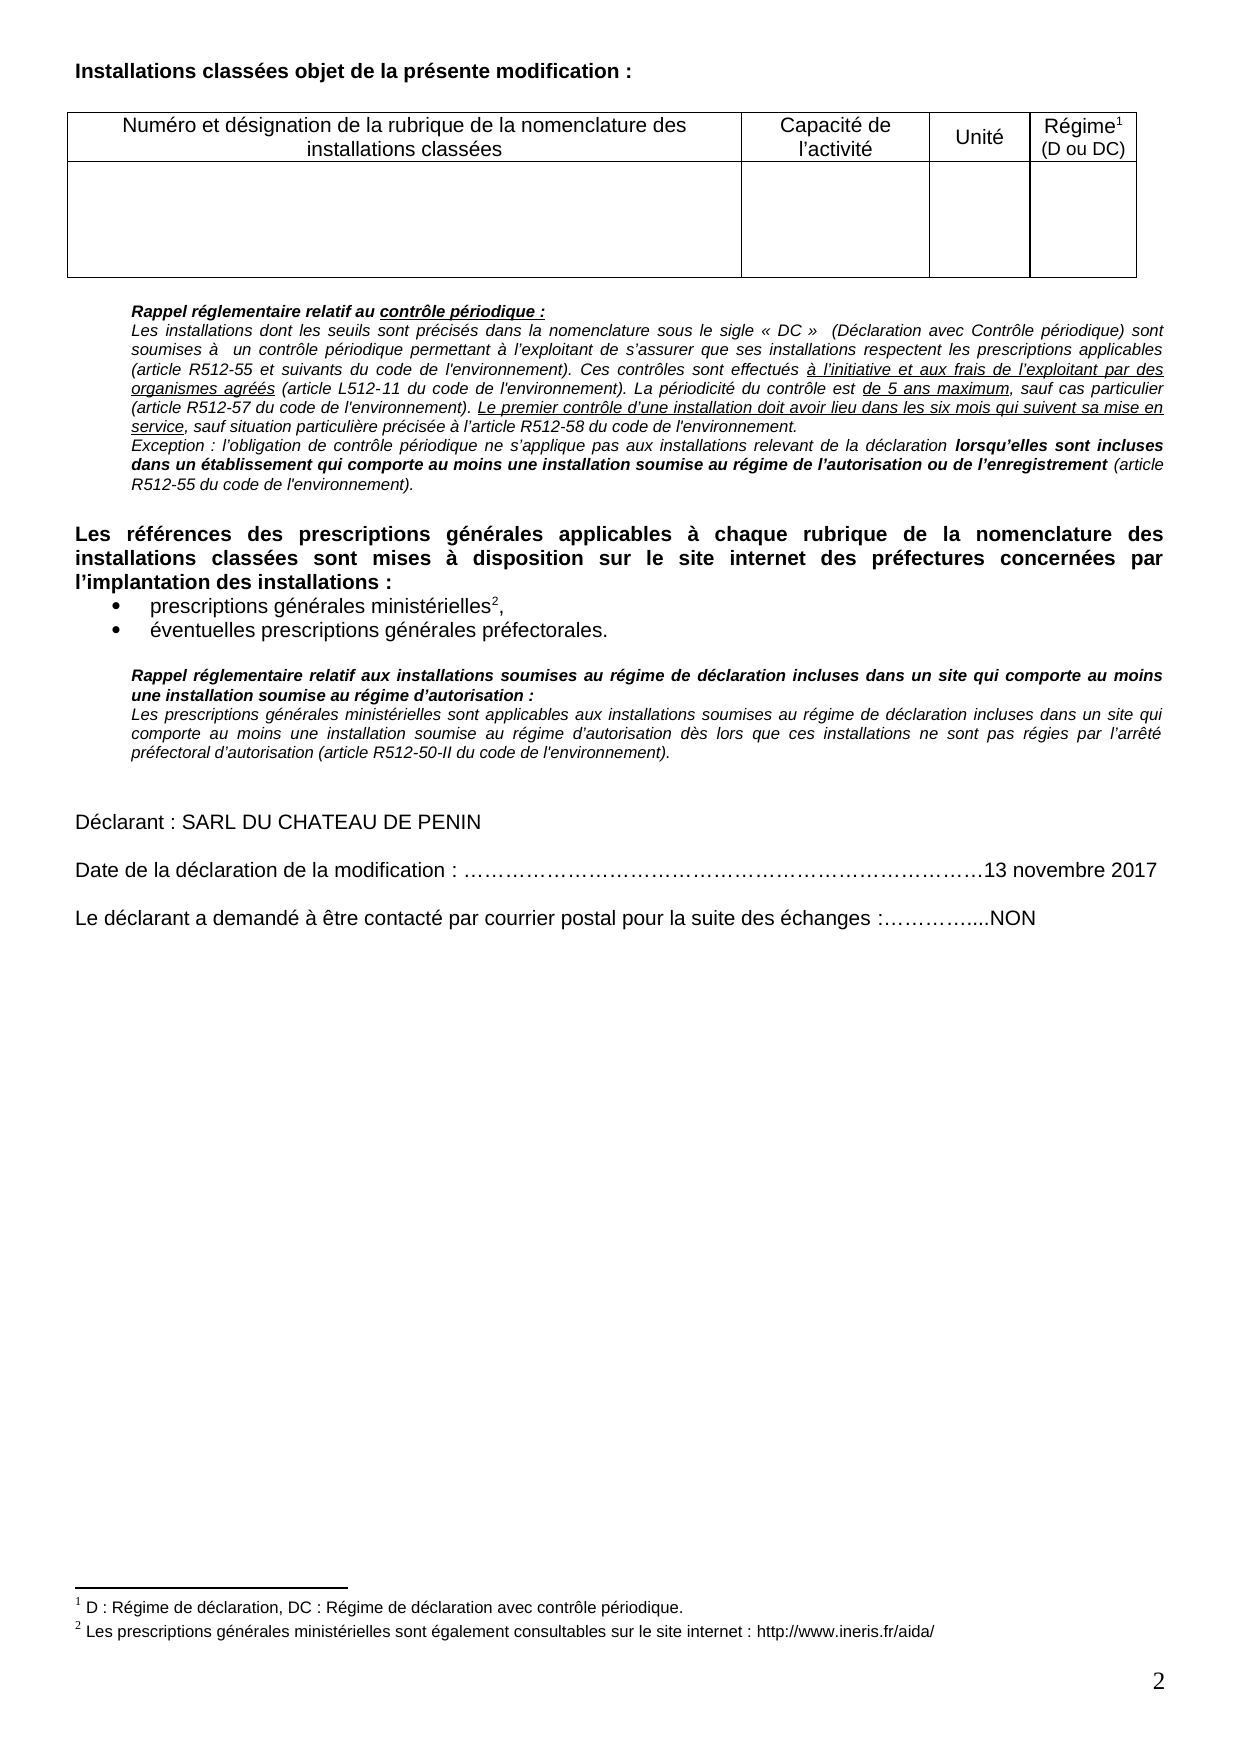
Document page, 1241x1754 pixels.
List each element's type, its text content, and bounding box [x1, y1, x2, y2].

text Exception : l’obligation de contrôle périodique ne s’applique pas aux installations relevant de la déclaration lorsqu’elles sont incluses dans un établissement qui comporte au moins une installation soumise au régime de l’autorisation ou de l’enregistrement (article R512-55 du code de l'environnement). [131, 436, 1165, 493]
table_cell [68, 162, 741, 277]
table_cell [742, 162, 929, 277]
text Rappel réglementaire relatif aux installations soumises au régime de déclaration incluses dans un site qui comporte au moins une installation soumise au régime d’autorisation : [131, 666, 1165, 704]
table_cell [930, 162, 1029, 277]
text Les références des prescriptions générales applicables à chaque rubrique de la nomenclature des installations classées sont mises à disposition sur le site internet des préfectures concernées par l’implantation des installations : [75, 522, 1165, 594]
table_header Numéro et désignation de la rubrique de la nomenclature des installations classées [68, 113, 741, 161]
text Rappel réglementaire relatif au contrôle périodique : [131, 302, 1165, 321]
text Le déclarant a demandé à être contacté par courrier postal pour la suite des échanges :…………....NON [75, 906, 1165, 930]
table_header Capacité de l’activité [742, 113, 929, 161]
list prescriptions générales ministérielles, [112, 594, 1165, 618]
text Installations classées objet de la présente modification : [75, 59, 1165, 83]
text Les prescriptions générales ministérielles sont applicables aux installations soumises au régime de déclaration incluses dans un site qui comporte au moins une installation soumise au régime d’autorisation dès lors que ces installations ne sont pas régies par l’arrêté préfectoral d’autorisation (article R512-50-II du code de l'environnement). [131, 704, 1165, 762]
table_header Régime (D ou DC) [1031, 113, 1136, 161]
list éventuelles prescriptions générales préfectorales. [112, 618, 1165, 642]
table_header Unité [930, 113, 1029, 161]
text Date de la déclaration de la modification : …………………………………………………………………13 novembre 2017 [75, 858, 1165, 882]
list Les prescriptions générales ministérielles sont également consultables sur le site internet : http://www.ineris.fr/aida/ [75, 1618, 1165, 1642]
text Les installations dont les seuils sont précisés dans la nomenclature sous le sigle « DC » (Déclaration avec Contrôle périodique) sont soumises à un contrôle périodique permettant à l’exploitant de s’assurer que ses installations respectent les prescriptions applicables (article R512-55 et suivants du code de l'environnement). Ces contrôles sont effectués à l’initiative et aux frais de l’exploitant par des organismes agréés (article L512‑11 du code de l'environnement). La périodicité du contrôle est de 5 ans maximum, sauf cas particulier (article R512-57 du code de l'environnement). Le premier contrôle d’une installation doit avoir lieu dans les six mois qui suivent sa mise en service, sauf situation particulière précisée à l’article R512-58 du code de l'environnement. [131, 321, 1165, 436]
table_cell [1031, 162, 1136, 277]
text Déclarant : SARL DU CHATEAU DE PENIN [75, 810, 1165, 834]
